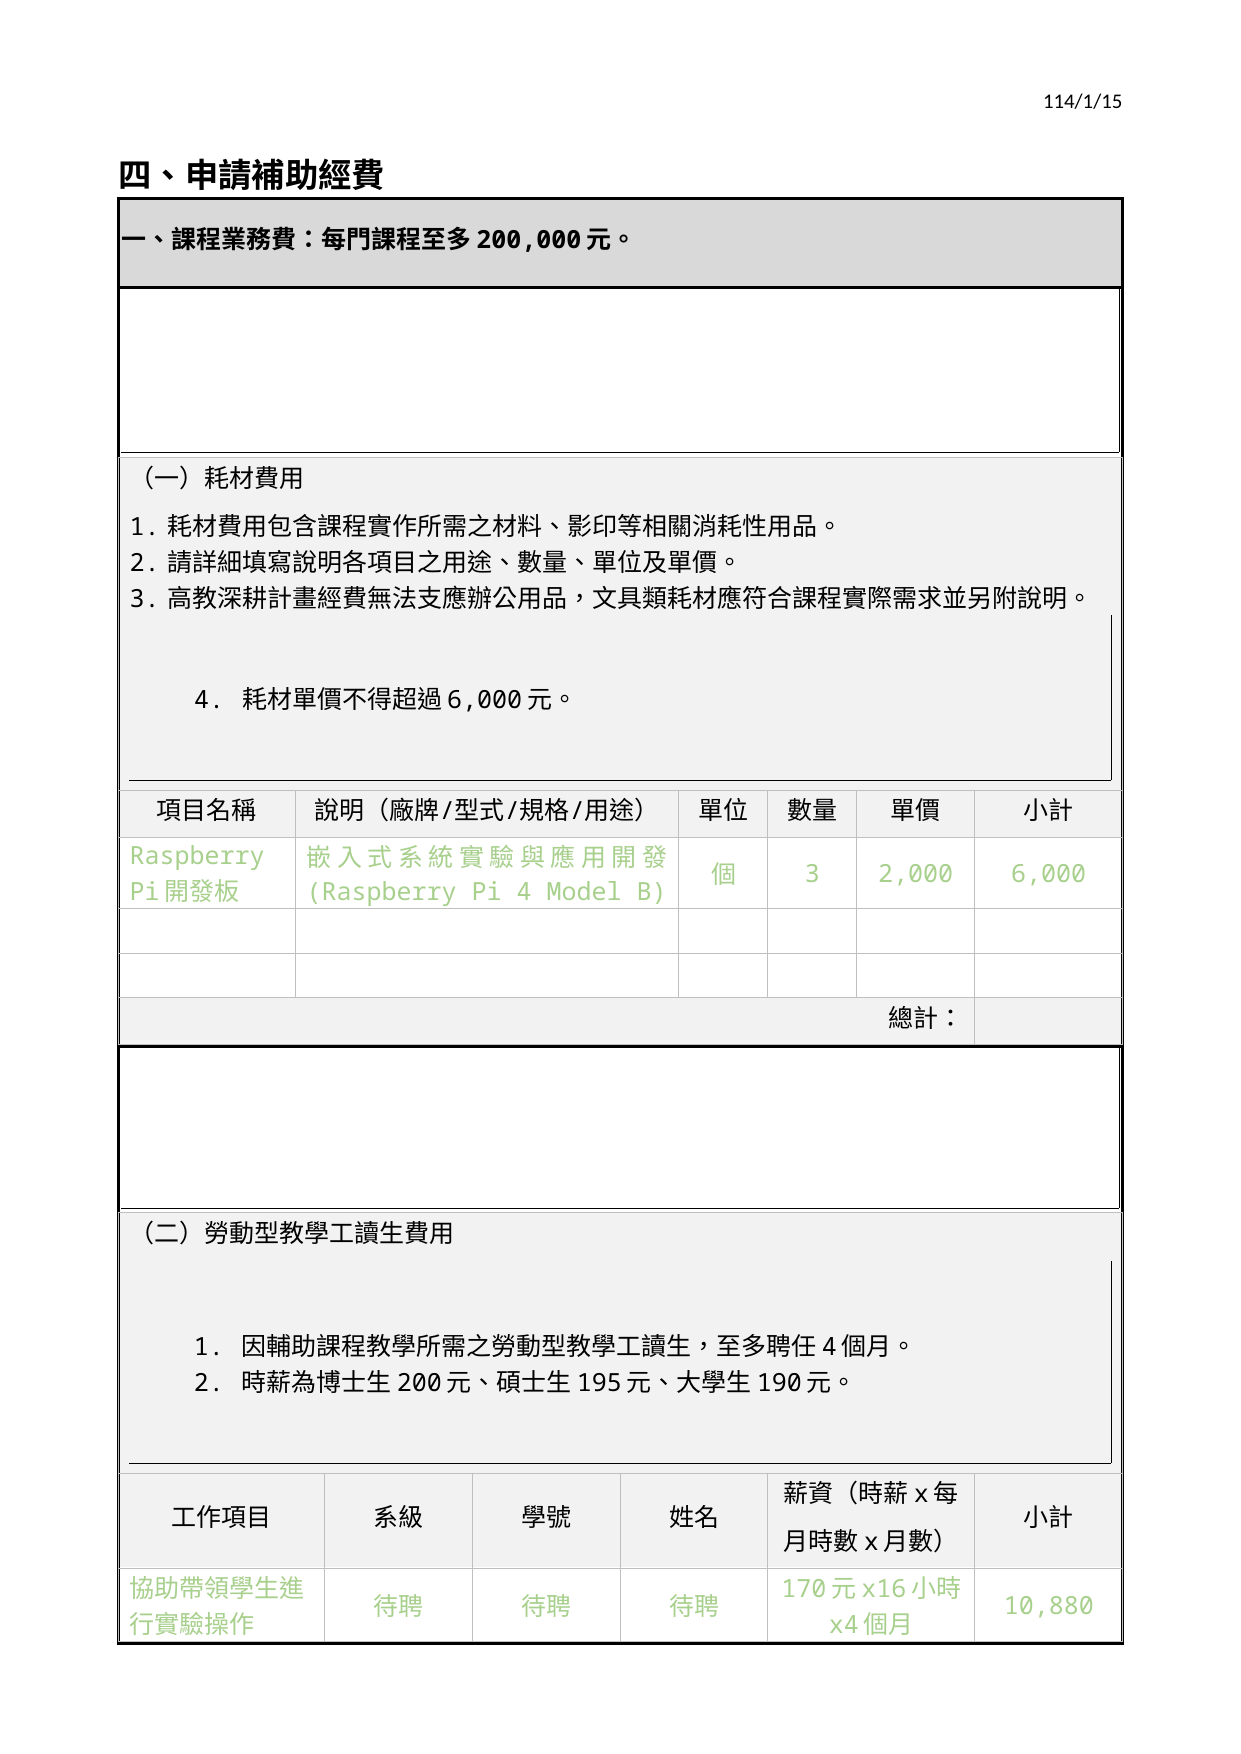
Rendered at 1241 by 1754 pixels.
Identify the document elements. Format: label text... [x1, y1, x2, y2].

table_cell [768, 954, 856, 997]
table_cell 個 [679, 838, 767, 908]
table_cell 待聘 [325, 1569, 472, 1641]
table_cell 2,000 [857, 838, 974, 908]
table_header （一）耗材費用 耗材費用包含課程實作所需之材料、影印等相關消耗性用品。 請詳細填寫說明各項目之用途、數量、單位及單價。 高教深耕計畫經費無法支應辦公用品，文具類耗材應符合課程實際需求並另附說明。 耗材單價不得超過6,000元。 [120, 458, 1121, 790]
table_cell [975, 998, 1121, 1044]
table_cell 薪資（時薪x每月時數x月數） [768, 1474, 974, 1567]
table_header 一、課程業務費：每門課程至多200,000元。 [120, 200, 1121, 286]
table_cell 單位 [679, 791, 767, 837]
table_cell 10,880 [975, 1569, 1121, 1641]
table_cell 6,000 [975, 838, 1121, 908]
table_cell [857, 909, 974, 952]
table_cell 工作項目 [120, 1474, 324, 1567]
table_cell [975, 954, 1121, 997]
table_cell [679, 909, 767, 952]
table_cell [120, 909, 295, 952]
table_cell [768, 909, 856, 952]
table_cell [120, 289, 1121, 457]
table_cell 總計： [120, 998, 974, 1044]
table_cell Raspberry Pi開發板 [120, 838, 295, 908]
text 四、申請補助經費 [118, 149, 1122, 197]
table_cell 嵌入式系統實驗與應用開發(Raspberry Pi 4 Model B) [296, 838, 678, 908]
table_cell [120, 954, 295, 997]
table_cell 3 [768, 838, 856, 908]
table_cell [296, 954, 678, 997]
table_cell [296, 909, 678, 952]
table_cell 協助帶領學生進行實驗操作 [120, 1569, 324, 1641]
table_cell 項目名稱 [120, 791, 295, 837]
table_cell 數量 [768, 791, 856, 837]
table_cell [857, 954, 974, 997]
table_cell 待聘 [473, 1569, 620, 1641]
table_cell 學號 [473, 1474, 620, 1567]
table_cell 待聘 [621, 1569, 767, 1641]
table_cell 說明（廠牌/型式/規格/用途） [296, 791, 678, 837]
table_cell 小計 [975, 1474, 1121, 1567]
table_cell [679, 954, 767, 997]
table_cell 單價 [857, 791, 974, 837]
table_cell 系級 [325, 1474, 472, 1567]
table_cell [975, 909, 1121, 952]
table_cell [120, 1048, 1121, 1212]
table_cell 170元x16小時x4個月 [768, 1569, 974, 1641]
table_cell 姓名 [621, 1474, 767, 1567]
table_cell 小計 [975, 791, 1121, 837]
table_header （二）勞動型教學工讀生費用 因輔助課程教學所需之勞動型教學工讀生，至多聘任4個月。 時薪為博士生200元、碩士生195元、大學生190元。 [120, 1213, 1121, 1473]
